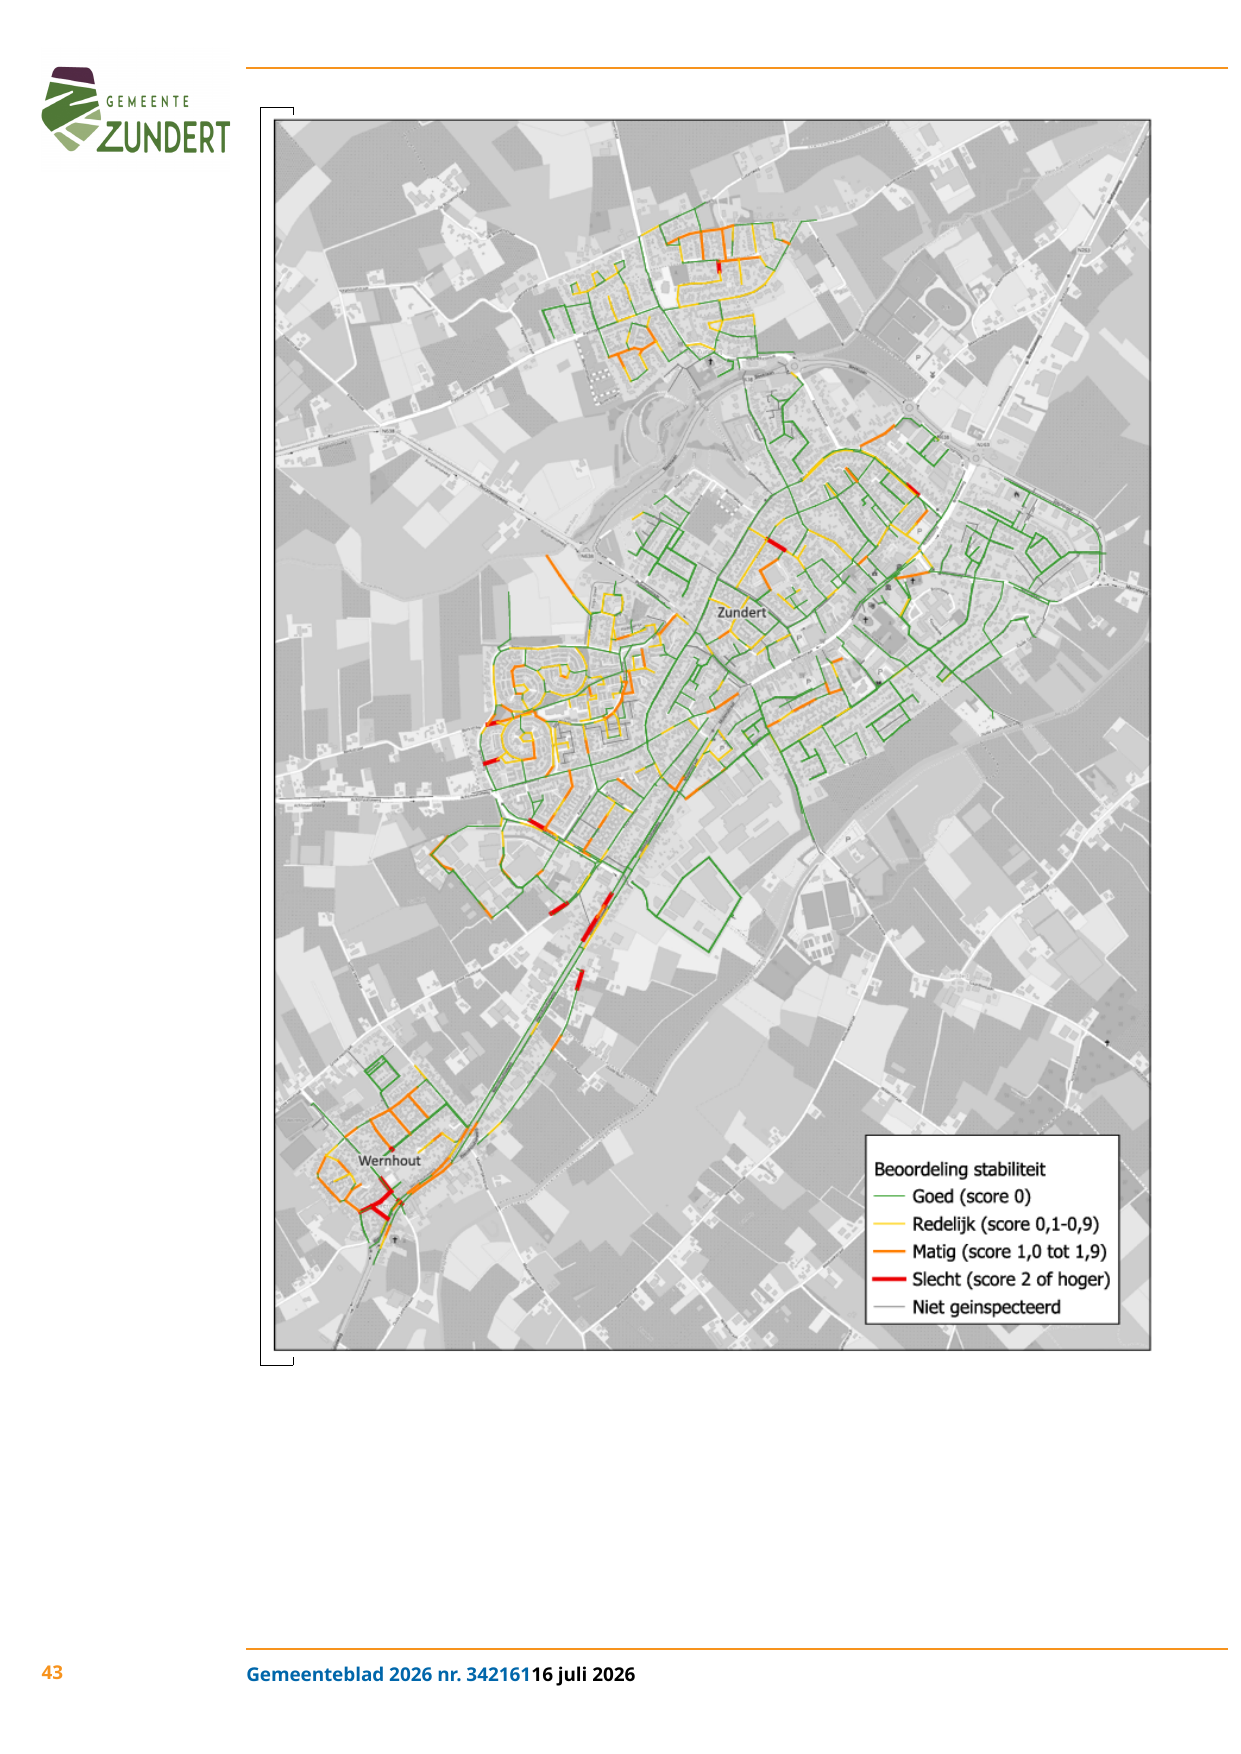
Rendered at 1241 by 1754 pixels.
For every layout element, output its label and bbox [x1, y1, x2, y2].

picture [268, 115, 1155, 1357]
picture [41, 47, 231, 172]
